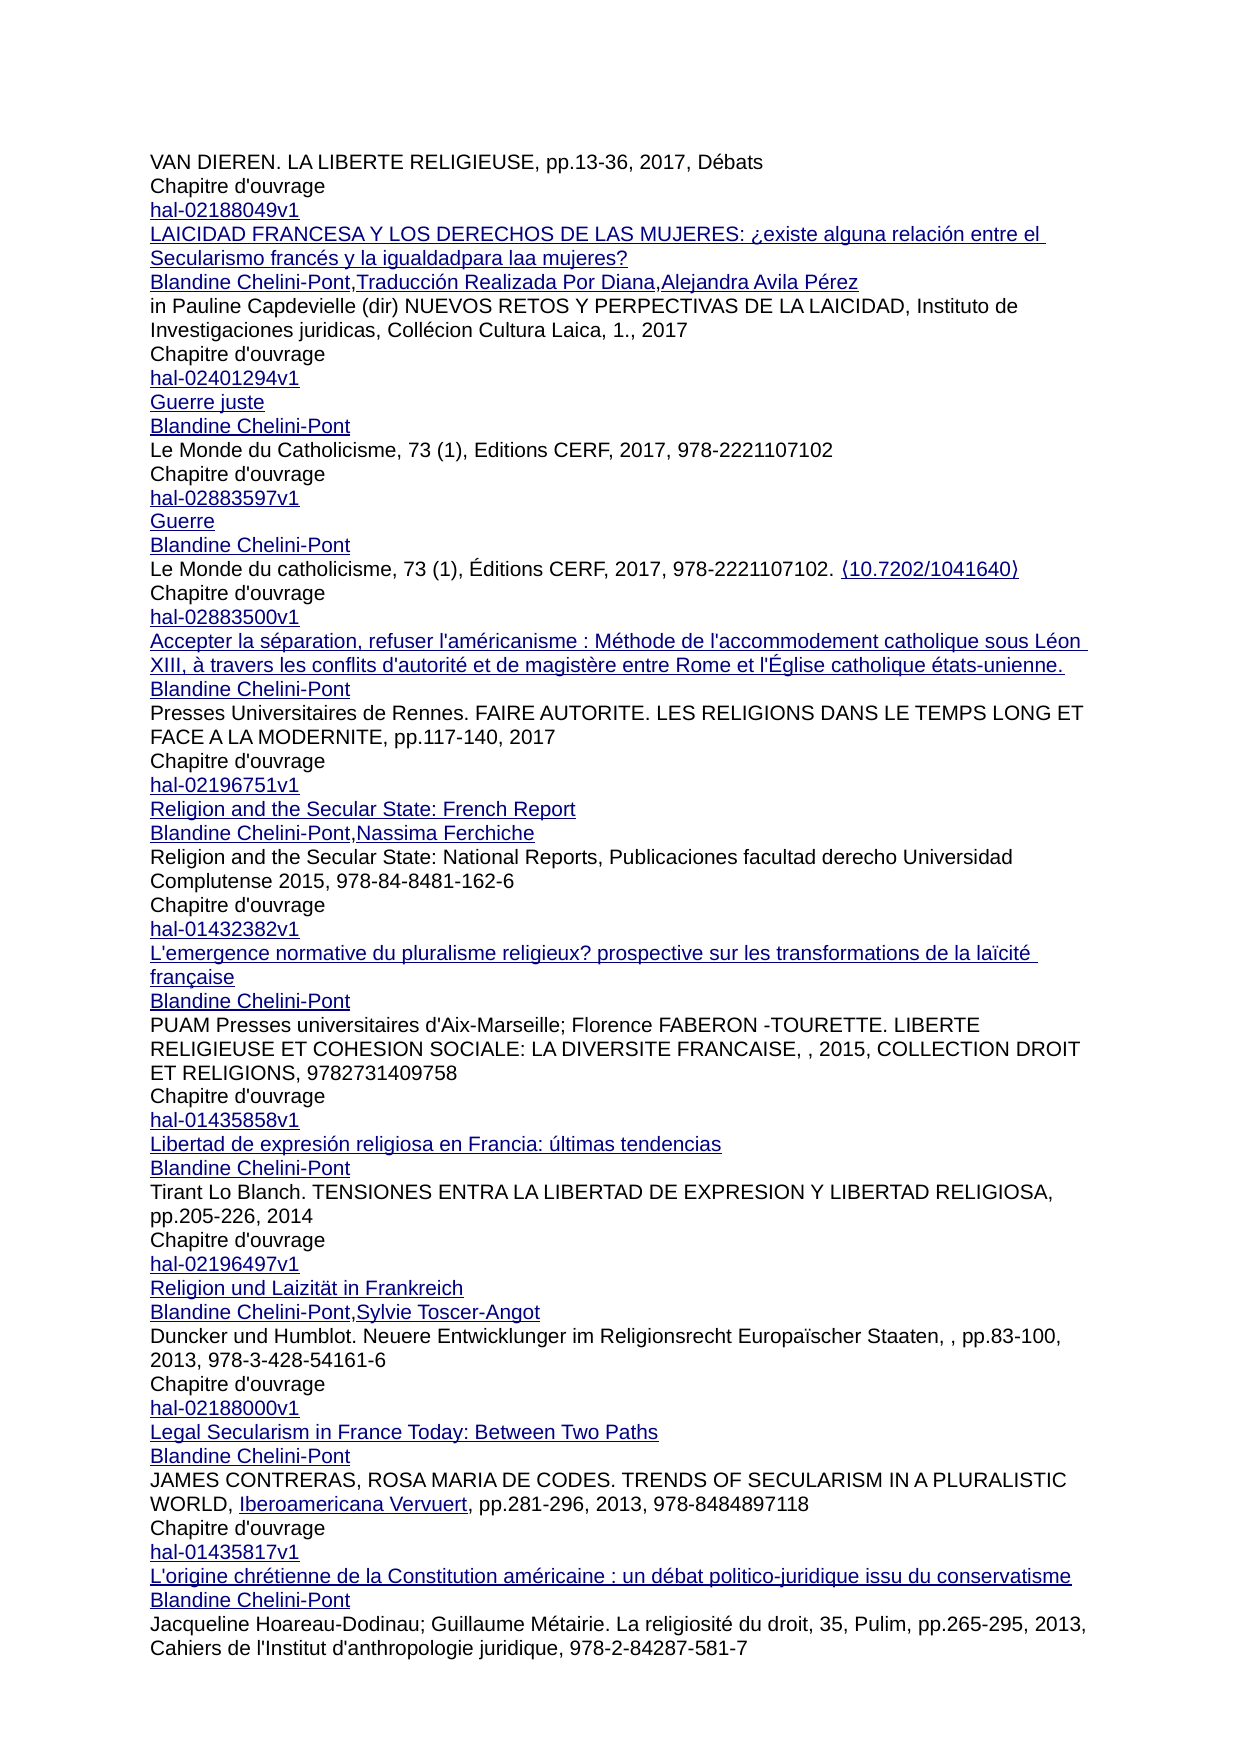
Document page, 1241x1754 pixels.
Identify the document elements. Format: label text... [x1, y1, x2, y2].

table_cell L'origine chrétienne de la Constitution américaine : un débat politico-juridique issu du conservatisme Blandine Chelini-Pont Jacqueline Hoareau-Dodinau; Guillaume Métairie. La religiosité du droit, 35, Pulim, pp.265-295, 2013, Cahiers de l'Institut d'anthropologie juridique, 978-2-84287-581-7 [150, 1564, 1090, 1659]
table_cell Legal Secularism in France Today: Between Two Paths Blandine Chelini-Pont JAMES CONTRERAS, ROSA MARIA DE CODES. TRENDS OF SECULARISM IN A PLURALISTIC WORLD, Iberoamericana Vervuert, pp.281-296, 2013, 978-8484897118 Chapitre d'ouvrage hal-01435817v1 [150, 1420, 1090, 1563]
table_cell VAN DIEREN. LA LIBERTE RELIGIEUSE, pp.13-36, 2017, Débats Chapitre d'ouvrage hal-02188049v1 [150, 150, 1090, 222]
table_cell Religion and the Secular State: French Report Blandine Chelini-Pont,Nassima Ferchiche Religion and the Secular State: National Reports, Publicaciones facultad derecho Universidad Complutense 2015, 978-84-8481-162-6 Chapitre d'ouvrage hal-01432382v1 [150, 797, 1090, 941]
table_cell Accepter la séparation, refuser l'américanisme : Méthode de l'accommodement catholique sous Léon XIII, à travers les conflits d'autorité et de magistère entre Rome et l'Église catholique états-unienne. Blandine Chelini-Pont Presses Universitaires de Rennes. FAIRE AUTORITE. LES RELIGIONS DANS LE TEMPS LONG ET FACE A LA MODERNITE, pp.117-140, 2017 Chapitre d'ouvrage hal-02196751v1 [150, 629, 1090, 797]
table_cell L'emergence normative du pluralisme religieux? prospective sur les transformations de la laïcité française Blandine Chelini-Pont PUAM Presses universitaires d'Aix-Marseille; Florence FABERON -TOURETTE. LIBERTE RELIGIEUSE ET COHESION SOCIALE: LA DIVERSITE FRANCAISE, , 2015, COLLECTION DROIT ET RELIGIONS, 9782731409758 Chapitre d'ouvrage hal-01435858v1 [150, 941, 1090, 1132]
table_cell Guerre Blandine Chelini-Pont Le Monde du catholicisme, 73 (1), Éditions CERF, 2017, 978-2221107102. ⟨10.7202/1041640⟩ Chapitre d'ouvrage hal-02883500v1 [150, 509, 1090, 629]
table_cell Guerre juste Blandine Chelini-Pont Le Monde du Catholicisme, 73 (1), Editions CERF, 2017, 978-2221107102 Chapitre d'ouvrage hal-02883597v1 [150, 390, 1090, 509]
table_cell Religion und Laizität in Frankreich Blandine Chelini-Pont,Sylvie Toscer-Angot Duncker und Humblot. Neuere Entwicklunger im Religionsrecht Europaïscher Staaten, , pp.83-100, 2013, 978-3-428-54161-6 Chapitre d'ouvrage hal-02188000v1 [150, 1276, 1090, 1420]
table_cell Libertad de expresión religiosa en Francia: últimas tendencias Blandine Chelini-Pont Tirant Lo Blanch. TENSIONES ENTRA LA LIBERTAD DE EXPRESION Y LIBERTAD RELIGIOSA, pp.205-226, 2014 Chapitre d'ouvrage hal-02196497v1 [150, 1132, 1090, 1276]
table_cell LAICIDAD FRANCESA Y LOS DERECHOS DE LAS MUJERES: ¿existe alguna relación entre el Secularismo francés y la igualdadpara laa mujeres? Blandine Chelini-Pont,Traducción Realizada Por Diana,Alejandra Avila Pérez in Pauline Capdevielle (dir) NUEVOS RETOS Y PERPECTIVAS DE LA LAICIDAD, Instituto de Investigaciones juridicas, Collécion Cultura Laica, 1., 2017 Chapitre d'ouvrage hal-02401294v1 [150, 222, 1090, 389]
